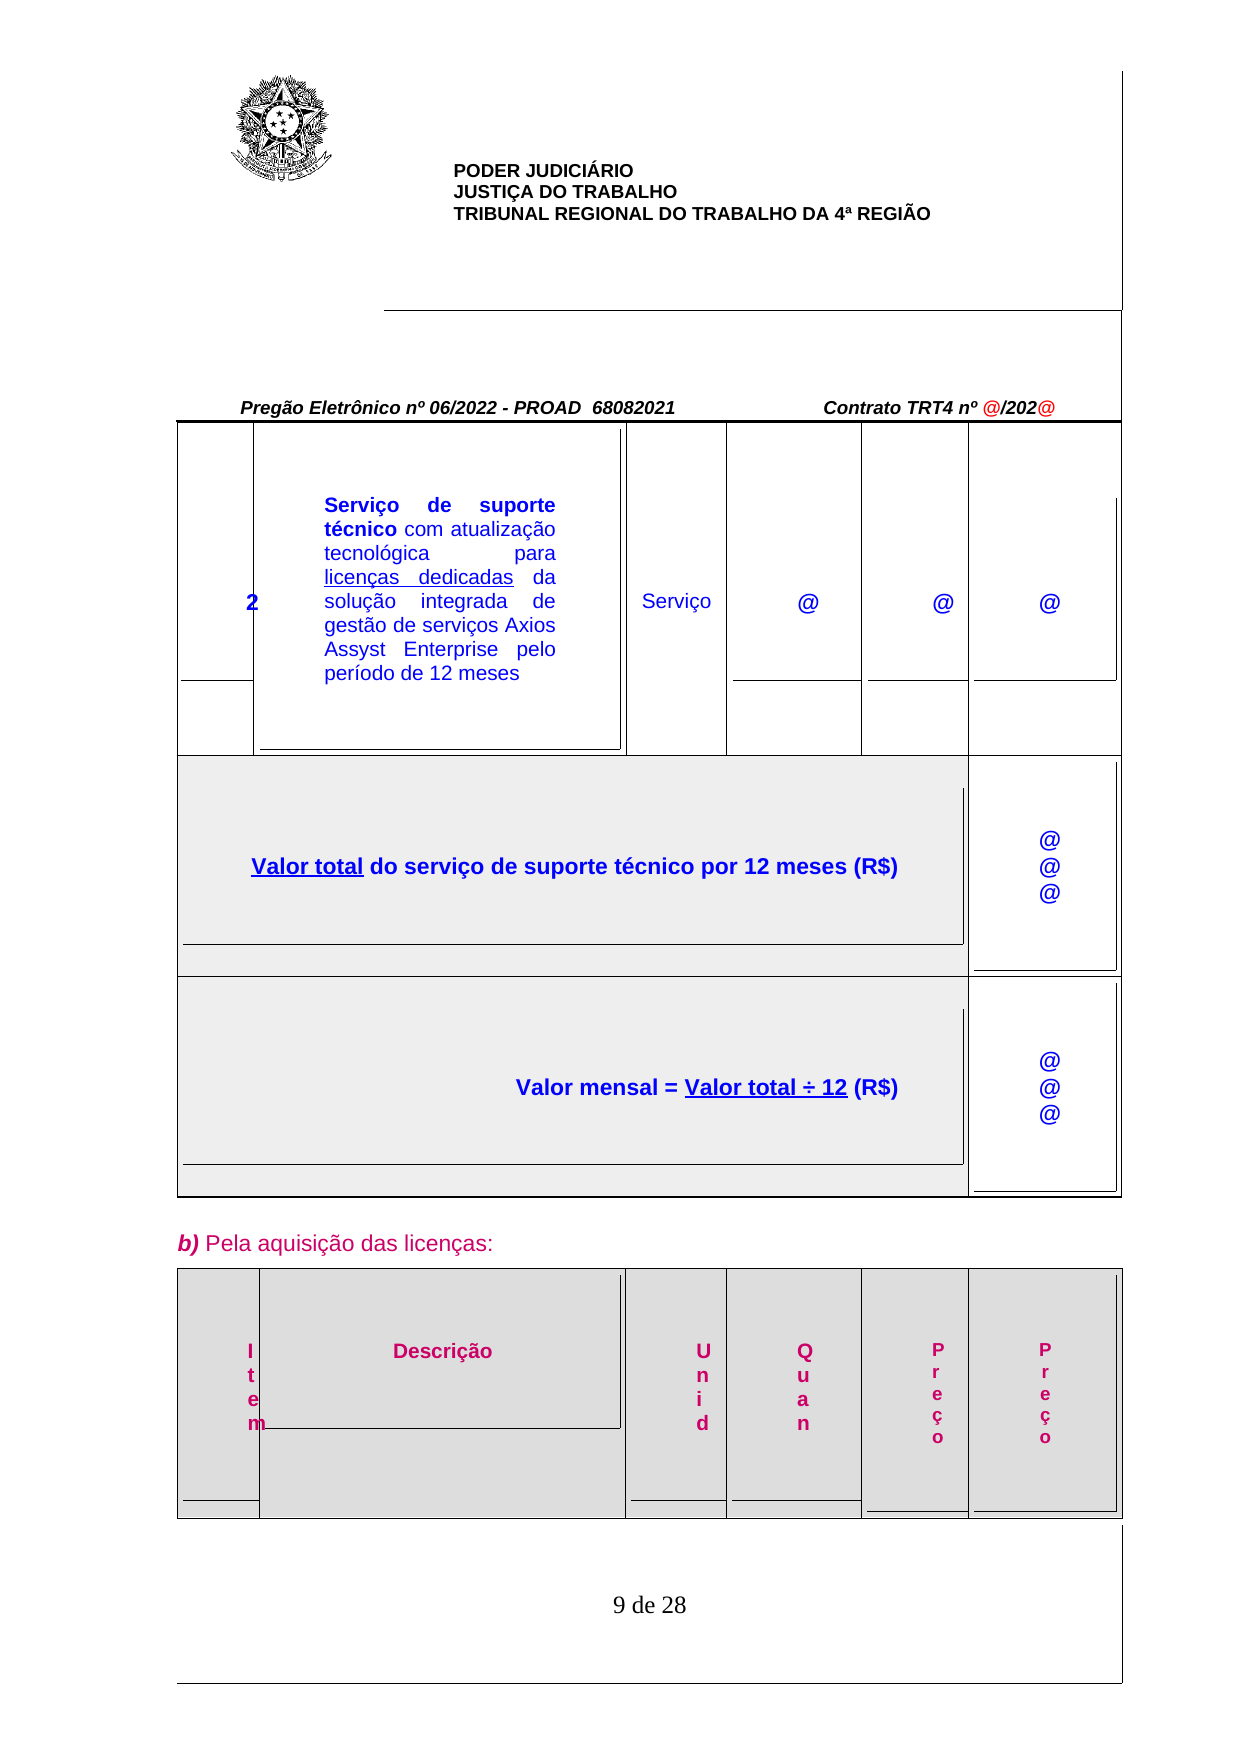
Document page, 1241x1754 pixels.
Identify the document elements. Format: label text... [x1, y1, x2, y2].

table_cell Valor total do serviço de suporte técnico por 12 meses (R$) [178, 756, 968, 976]
table_cell @ [862, 423, 968, 755]
table_cell @ [969, 423, 1121, 755]
table_header Item da Ata [178, 1269, 259, 1517]
table_header Quan [727, 1269, 861, 1517]
table_header Preço [969, 1269, 1122, 1517]
table_header Unid [626, 1269, 726, 1517]
table_cell @@@ [969, 977, 1121, 1196]
table_cell Serviço [627, 423, 726, 755]
table_header Preço [862, 1269, 968, 1517]
table_cell @ [727, 423, 861, 755]
text b) Pela aquisição das licenças: [177, 1230, 1122, 1256]
table_cell Serviço de suporte técnico com atualização tecnológica para licenças dedicadas da solução integrada de gestão de serviços Axios Assyst Enterprise pelo período de 12 meses [254, 423, 626, 755]
table_header Descrição [260, 1269, 625, 1517]
table_cell 2 [178, 423, 253, 755]
table_cell @@@ [969, 756, 1121, 976]
table_cell Valor mensal = Valor total ÷ 12 (R$) [178, 977, 968, 1196]
